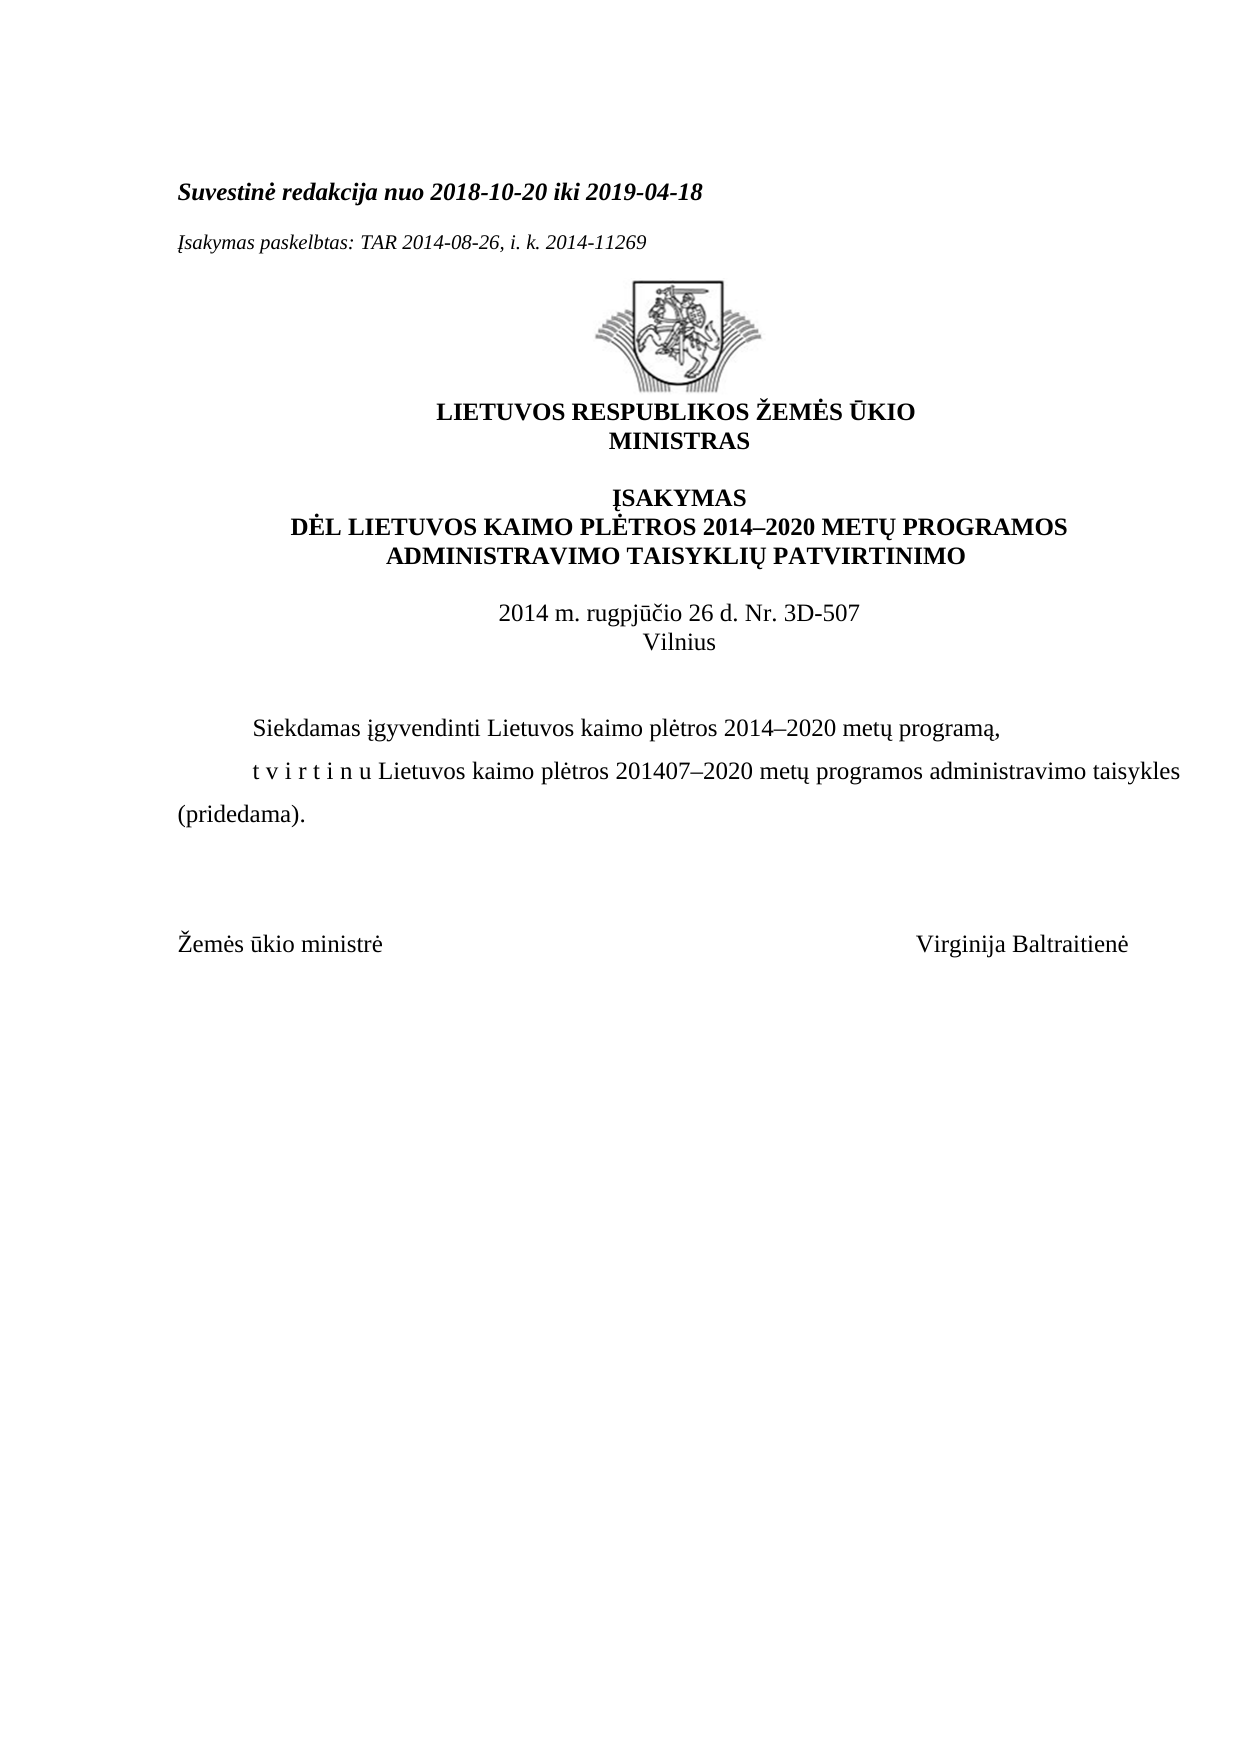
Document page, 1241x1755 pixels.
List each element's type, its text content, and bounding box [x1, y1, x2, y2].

text DĖL LIETUVOS KAIMO PLĖTROS 2014–2020 METŲ PROGRAMOS ADMINISTRAVIMO TAISYKLIŲ PATVIRTINIMO [177, 512, 1181, 569]
text t v i r t i n u Lietuvos kaimo plėtros 201407–2020 metų programos administravimo taisykles (pridedama). [177, 756, 1181, 828]
text Vilnius [177, 627, 1181, 656]
text Žemės ūkio ministrė Virginija Baltraitienė [177, 929, 1181, 958]
text 2014 m. rugpjūčio 26 d. Nr. 3D-507 [177, 598, 1181, 627]
text LIETUVOS RESPUBLIKOS ŽEMĖS ŪKIO [177, 397, 1181, 426]
text Siekdamas įgyvendinti Lietuvos kaimo plėtros 2014–2020 metų programą, [177, 713, 1181, 742]
text Suvestinė redakcija nuo 2018-10-20 iki 2019-04-18 [177, 177, 1181, 206]
text Įsakymas paskelbtas: TAR 2014-08-26, i. k. 2014-11269 [177, 230, 1181, 254]
text ĮSAKYMAS [177, 483, 1181, 512]
text MINISTRAS [177, 426, 1181, 454]
